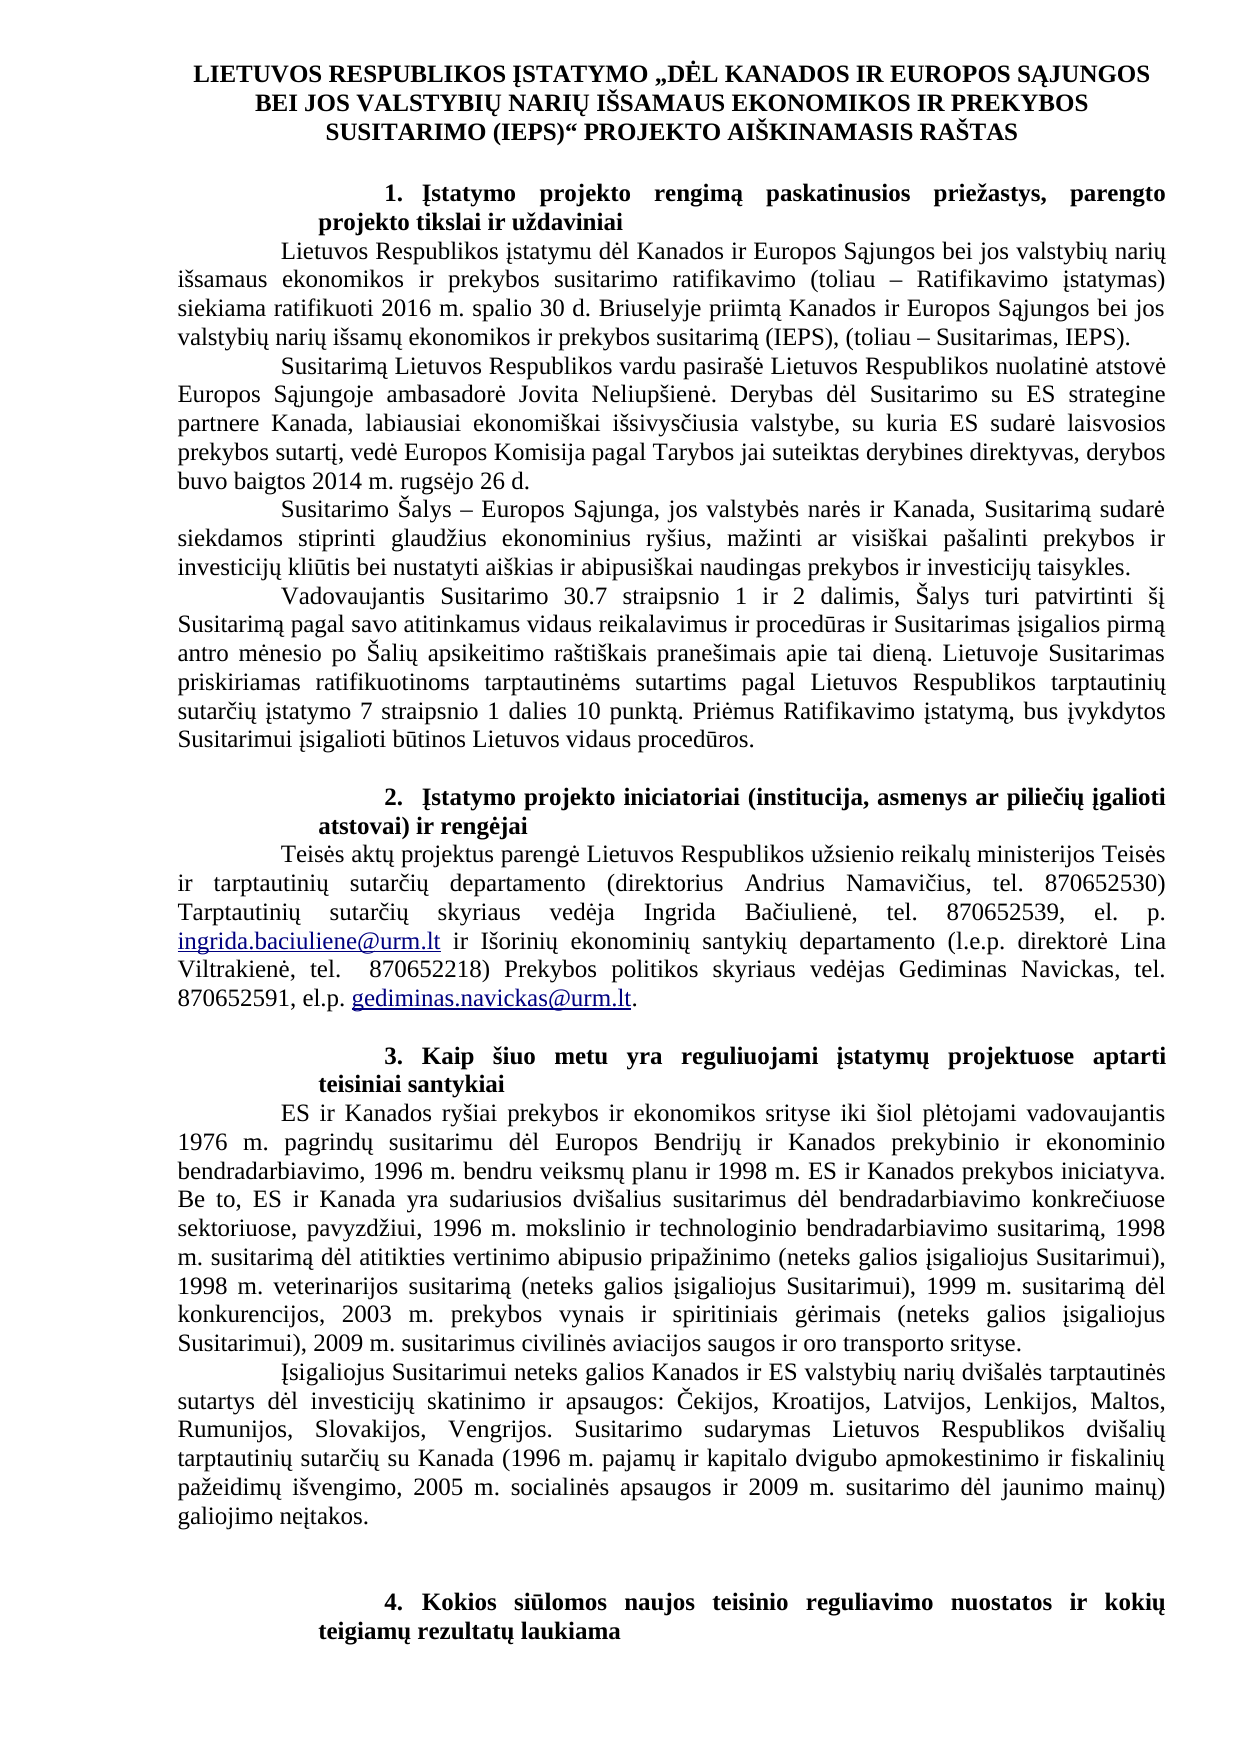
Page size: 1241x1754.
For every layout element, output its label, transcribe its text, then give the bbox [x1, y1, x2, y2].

list Įstatymo projekto rengimą paskatinusios priežastys, parengto projekto tikslai ir uždaviniai [281, 178, 1167, 236]
text Vadovaujantis Susitarimo 30.7 straipsnio 1 ir 2 dalimis, Šalys turi patvirtinti šį Susitarimą pagal savo atitinkamus vidaus reikalavimus ir procedūras ir Susitarimas įsigalios pirmą antro mėnesio po Šalių apsikeitimo raštiškais pranešimais apie tai dieną. Lietuvoje Susitarimas priskiriamas ratifikuotinoms tarptautinėms sutartims pagal Lietuvos Respublikos tarptautinių sutarčių įstatymo 7 straipsnio 1 dalies 10 punktą. Priėmus Ratifikavimo įstatymą, bus įvykdytos Susitarimui įsigalioti būtinos Lietuvos vidaus procedūros. [177, 581, 1167, 753]
text Teisės aktų projektus parengė Lietuvos Respublikos užsienio reikalų ministerijos Teisės ir tarptautinių sutarčių departamento (direktorius Andrius Namavičius, tel. 870652530) Tarptautinių sutarčių skyriaus vedėja Ingrida Bačiulienė, tel. 870652539, el. p. ingrida.baciuliene@urm.lt ir Išorinių ekonominių santykių departamento (l.e.p. direktorė Lina Viltrakienė, tel. 870652218) Prekybos politikos skyriaus vedėjas Gediminas Navickas, tel. 870652591, el.p. gediminas.navickas@urm.lt. [177, 839, 1167, 1012]
text ES ir Kanados ryšiai prekybos ir ekonomikos srityse iki šiol plėtojami vadovaujantis 1976 m. pagrindų susitarimu dėl Europos Bendrijų ir Kanados prekybinio ir ekonominio bendradarbiavimo, 1996 m. bendru veiksmų planu ir 1998 m. ES ir Kanados prekybos iniciatyva. Be to, ES ir Kanada yra sudariusios dvišalius susitarimus dėl bendradarbiavimo konkrečiuose sektoriuose, pavyzdžiui, 1996 m. mokslinio ir technologinio bendradarbiavimo susitarimą, 1998 m. susitarimą dėl atitikties vertinimo abipusio pripažinimo (neteks galios įsigaliojus Susitarimui), 1998 m. veterinarijos susitarimą (neteks galios įsigaliojus Susitarimui), 1999 m. susitarimą dėl konkurencijos, 2003 m. prekybos vynais ir spiritiniais gėrimais (neteks galios įsigaliojus Susitarimui), 2009 m. susitarimus civilinės aviacijos saugos ir oro transporto srityse. [177, 1098, 1167, 1357]
text Lietuvos Respublikos ĮSTATYMO „DĖL KANADOS IR EUROPOS SĄJUNGOS BEI JOS VALSTYBIŲ NARIŲ IŠSAMAUS EKONOMIKOS IR PREKYBOS SUSITARIMO (IEPS)“ projekto AIŠKINAMASIS RAŠTAS [177, 59, 1167, 145]
text Susitarimą Lietuvos Respublikos vardu pasirašė Lietuvos Respublikos nuolatinė atstovė Europos Sąjungoje ambasadorė Jovita Neliupšienė. Derybas dėl Susitarimo su ES strategine partnere Kanada, labiausiai ekonomiškai išsivysčiusia valstybe, su kuria ES sudarė laisvosios prekybos sutartį, vedė Europos Komisija pagal Tarybos jai suteiktas derybines direktyvas, derybos buvo baigtos 2014 m. rugsėjo 26 d. [177, 351, 1167, 494]
list Įstatymo projekto iniciatoriai (institucija, asmenys ar piliečių įgalioti atstovai) ir rengėjai [281, 782, 1167, 839]
text Lietuvos Respublikos įstatymu dėl Kanados ir Europos Sąjungos bei jos valstybių narių išsamaus ekonomikos ir prekybos susitarimo ratifikavimo (toliau – Ratifikavimo įstatymas) siekiama ratifikuoti 2016 m. spalio 30 d. Briuselyje priimtą Kanados ir Europos Sąjungos bei jos valstybių narių išsamų ekonomikos ir prekybos susitarimą (IEPS), (toliau – Susitarimas, IEPS). [177, 236, 1167, 351]
text Susitarimo Šalys – Europos Sąjunga, jos valstybės narės ir Kanada, Susitarimą sudarė siekdamos stiprinti glaudžius ekonominius ryšius, mažinti ar visiškai pašalinti prekybos ir investicijų kliūtis bei nustatyti aiškias ir abipusiškai naudingas prekybos ir investicijų taisykles. [177, 494, 1167, 581]
list Kaip šiuo metu yra reguliuojami įstatymų projektuose aptarti teisiniai santykiai [281, 1041, 1167, 1098]
list Kokios siūlomos naujos teisinio reguliavimo nuostatos ir kokių teigiamų rezultatų laukiama [281, 1587, 1167, 1644]
text Įsigaliojus Susitarimui neteks galios Kanados ir ES valstybių narių dvišalės tarptautinės sutartys dėl investicijų skatinimo ir apsaugos: Čekijos, Kroatijos, Latvijos, Lenkijos, Maltos, Rumunijos, Slovakijos, Vengrijos. Susitarimo sudarymas Lietuvos Respublikos dvišalių tarptautinių sutarčių su Kanada (1996 m. pajamų ir kapitalo dvigubo apmokestinimo ir fiskalinių pažeidimų išvengimo, 2005 m. socialinės apsaugos ir 2009 m. susitarimo dėl jaunimo mainų) galiojimo neįtakos. [177, 1357, 1167, 1529]
